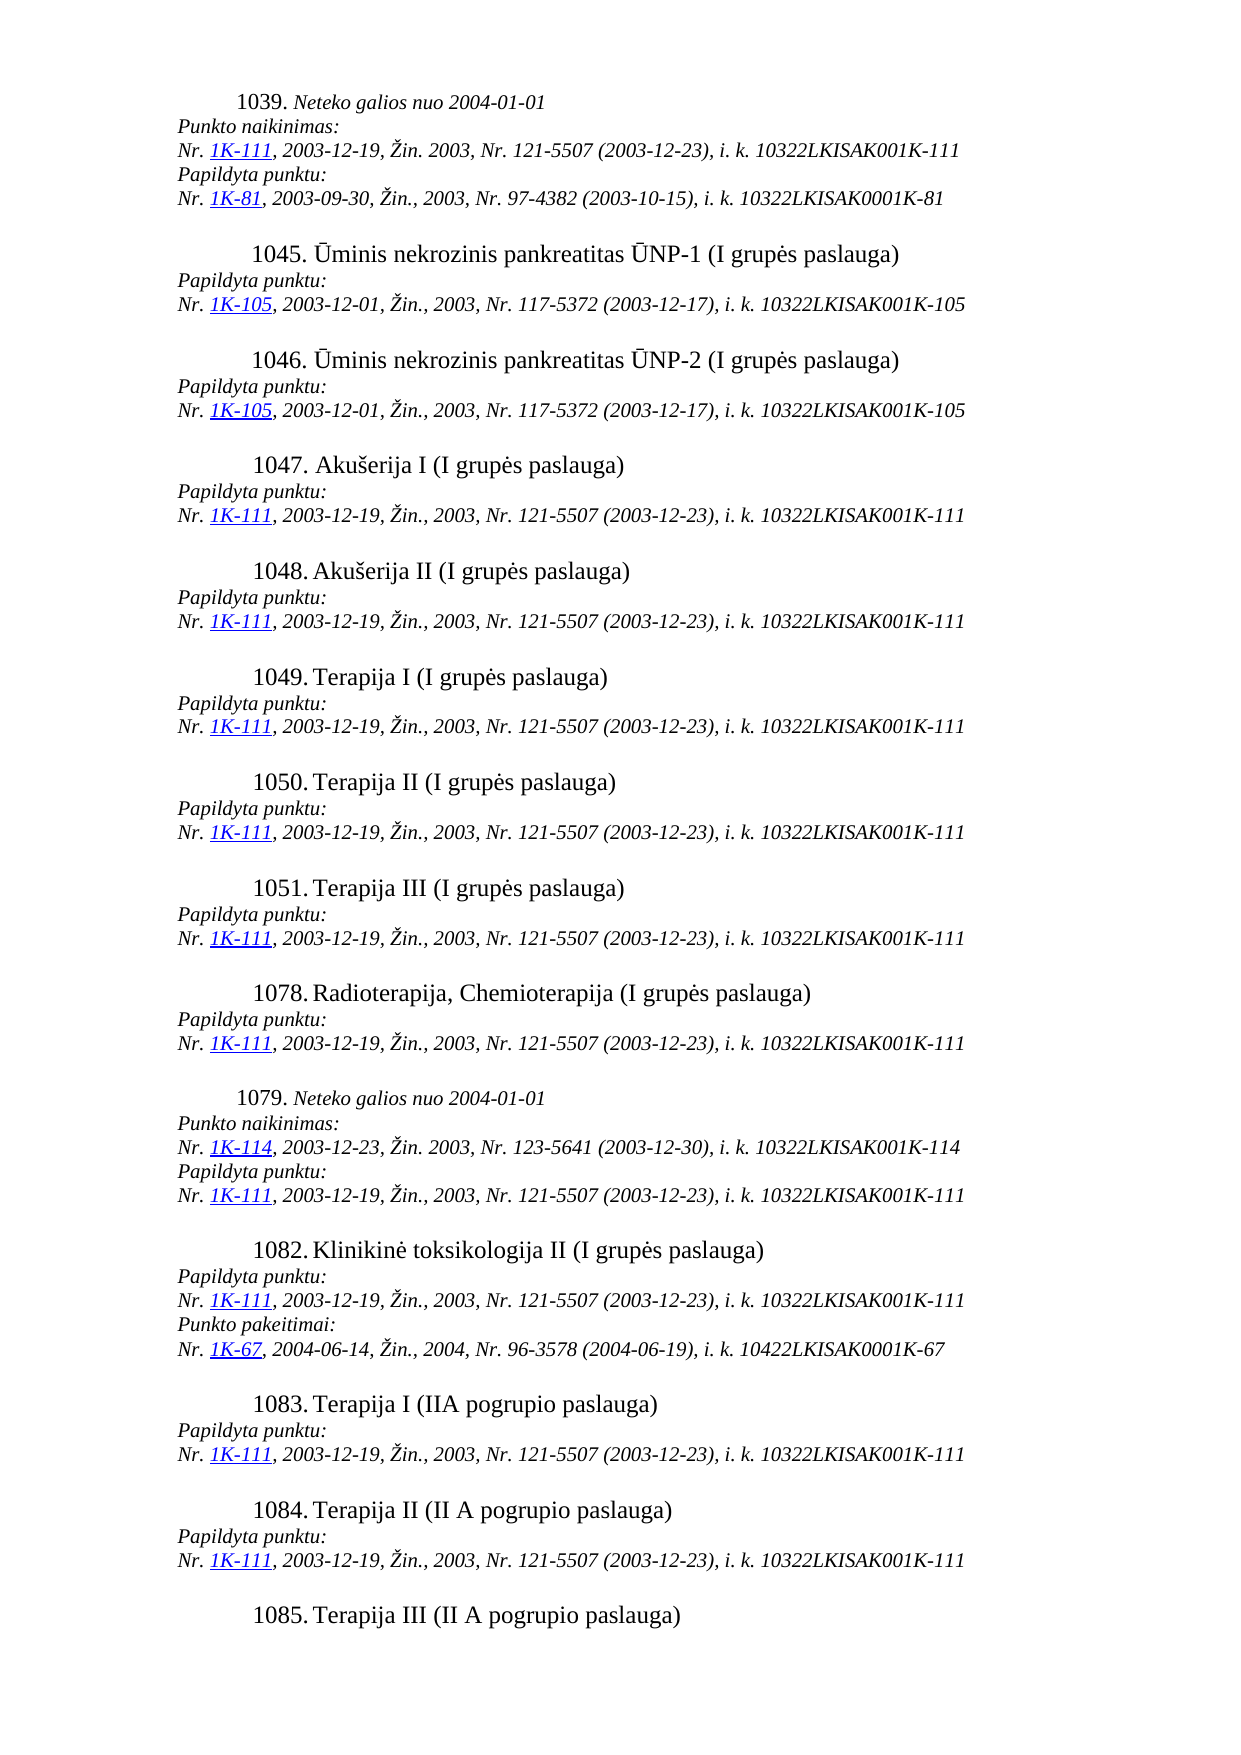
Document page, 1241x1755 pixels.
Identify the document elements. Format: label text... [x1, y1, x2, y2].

text Nr. 1K-111, 2003-12-19, Žin., 2003, Nr. 121-5507 (2003-12-23), i. k. 10322LKISAK001K-111 [177, 1442, 1181, 1466]
text Nr. 1K-105, 2003-12-01, Žin., 2003, Nr. 117-5372 (2003-12-17), i. k. 10322LKISAK001K-105 [177, 292, 1181, 316]
text Nr. 1K-111, 2003-12-19, Žin., 2003, Nr. 121-5507 (2003-12-23), i. k. 10322LKISAK001K-111 [177, 1548, 1181, 1572]
text 1082. Klinikinė toksikologija II (I grupės paslauga) [177, 1236, 1181, 1264]
text Papildyta punktu: [177, 1007, 1181, 1031]
text Nr. 1K-111, 2003-12-19, Žin., 2003, Nr. 121-5507 (2003-12-23), i. k. 10322LKISAK001K-111 [177, 714, 1181, 738]
text Papildyta punktu: [177, 796, 1181, 820]
text 1039. Neteko galios nuo 2004-01-01 [177, 88, 1181, 114]
text Papildyta punktu: [177, 902, 1181, 926]
text Punkto pakeitimai: [177, 1312, 1181, 1336]
text 1047. Akušerija I (I grupės paslauga) [177, 450, 1181, 479]
text Papildyta punktu: [177, 162, 1181, 186]
text 1079. Neteko galios nuo 2004-01-01 [177, 1084, 1181, 1111]
text Papildyta punktu: [177, 1524, 1181, 1548]
text 1048. Akušerija II (I grupės paslauga) [177, 556, 1181, 585]
text Papildyta punktu: [177, 268, 1181, 292]
text Nr. 1K-111, 2003-12-19, Žin., 2003, Nr. 121-5507 (2003-12-23), i. k. 10322LKISAK001K-111 [177, 926, 1181, 950]
text Papildyta punktu: [177, 690, 1181, 714]
text Nr. 1K-111, 2003-12-19, Žin. 2003, Nr. 121-5507 (2003-12-23), i. k. 10322LKISAK001K-111 [177, 138, 1181, 162]
text 1085. Terapija III (II A pogrupio paslauga) [177, 1601, 1181, 1629]
text 1084. Terapija II (II A pogrupio paslauga) [177, 1495, 1181, 1524]
text 1049. Terapija I (I grupės paslauga) [177, 662, 1181, 690]
text Nr. 1K-114, 2003-12-23, Žin. 2003, Nr. 123-5641 (2003-12-30), i. k. 10322LKISAK001K-114 [177, 1134, 1181, 1159]
text Nr. 1K-111, 2003-12-19, Žin., 2003, Nr. 121-5507 (2003-12-23), i. k. 10322LKISAK001K-111 [177, 1288, 1181, 1312]
text Papildyta punktu: [177, 373, 1181, 398]
text Nr. 1K-67, 2004-06-14, Žin., 2004, Nr. 96-3578 (2004-06-19), i. k. 10422LKISAK0001K-67 [177, 1336, 1181, 1361]
text 1051. Terapija III (I grupės paslauga) [177, 873, 1181, 902]
text 1046. Ūminis nekrozinis pankreatitas ŪNP-2 (I grupės paslauga) [177, 345, 1181, 373]
text Nr. 1K-111, 2003-12-19, Žin., 2003, Nr. 121-5507 (2003-12-23), i. k. 10322LKISAK001K-111 [177, 820, 1181, 844]
text Nr. 1K-111, 2003-12-19, Žin., 2003, Nr. 121-5507 (2003-12-23), i. k. 10322LKISAK001K-111 [177, 609, 1181, 633]
text Nr. 1K-105, 2003-12-01, Žin., 2003, Nr. 117-5372 (2003-12-17), i. k. 10322LKISAK001K-105 [177, 398, 1181, 422]
text Nr. 1K-81, 2003-09-30, Žin., 2003, Nr. 97-4382 (2003-10-15), i. k. 10322LKISAK0001K-81 [177, 186, 1181, 210]
text Punkto naikinimas: [177, 114, 1181, 138]
text 1078. Radioterapija, Chemioterapija (I grupės paslauga) [177, 978, 1181, 1007]
text 1083. Terapija I (IIA pogrupio paslauga) [177, 1389, 1181, 1418]
text 1045. Ūminis nekrozinis pankreatitas ŪNP-1 (I grupės paslauga) [177, 239, 1181, 268]
text Punkto naikinimas: [177, 1111, 1181, 1134]
text Papildyta punktu: [177, 585, 1181, 609]
text Papildyta punktu: [177, 1418, 1181, 1442]
text 1050. Terapija II (I grupės paslauga) [177, 767, 1181, 796]
text Papildyta punktu: [177, 1159, 1181, 1183]
text Nr. 1K-111, 2003-12-19, Žin., 2003, Nr. 121-5507 (2003-12-23), i. k. 10322LKISAK001K-111 [177, 1031, 1181, 1055]
text Nr. 1K-111, 2003-12-19, Žin., 2003, Nr. 121-5507 (2003-12-23), i. k. 10322LKISAK001K-111 [177, 1183, 1181, 1207]
text Nr. 1K-111, 2003-12-19, Žin., 2003, Nr. 121-5507 (2003-12-23), i. k. 10322LKISAK001K-111 [177, 503, 1181, 527]
text Papildyta punktu: [177, 479, 1181, 503]
text Papildyta punktu: [177, 1264, 1181, 1288]
